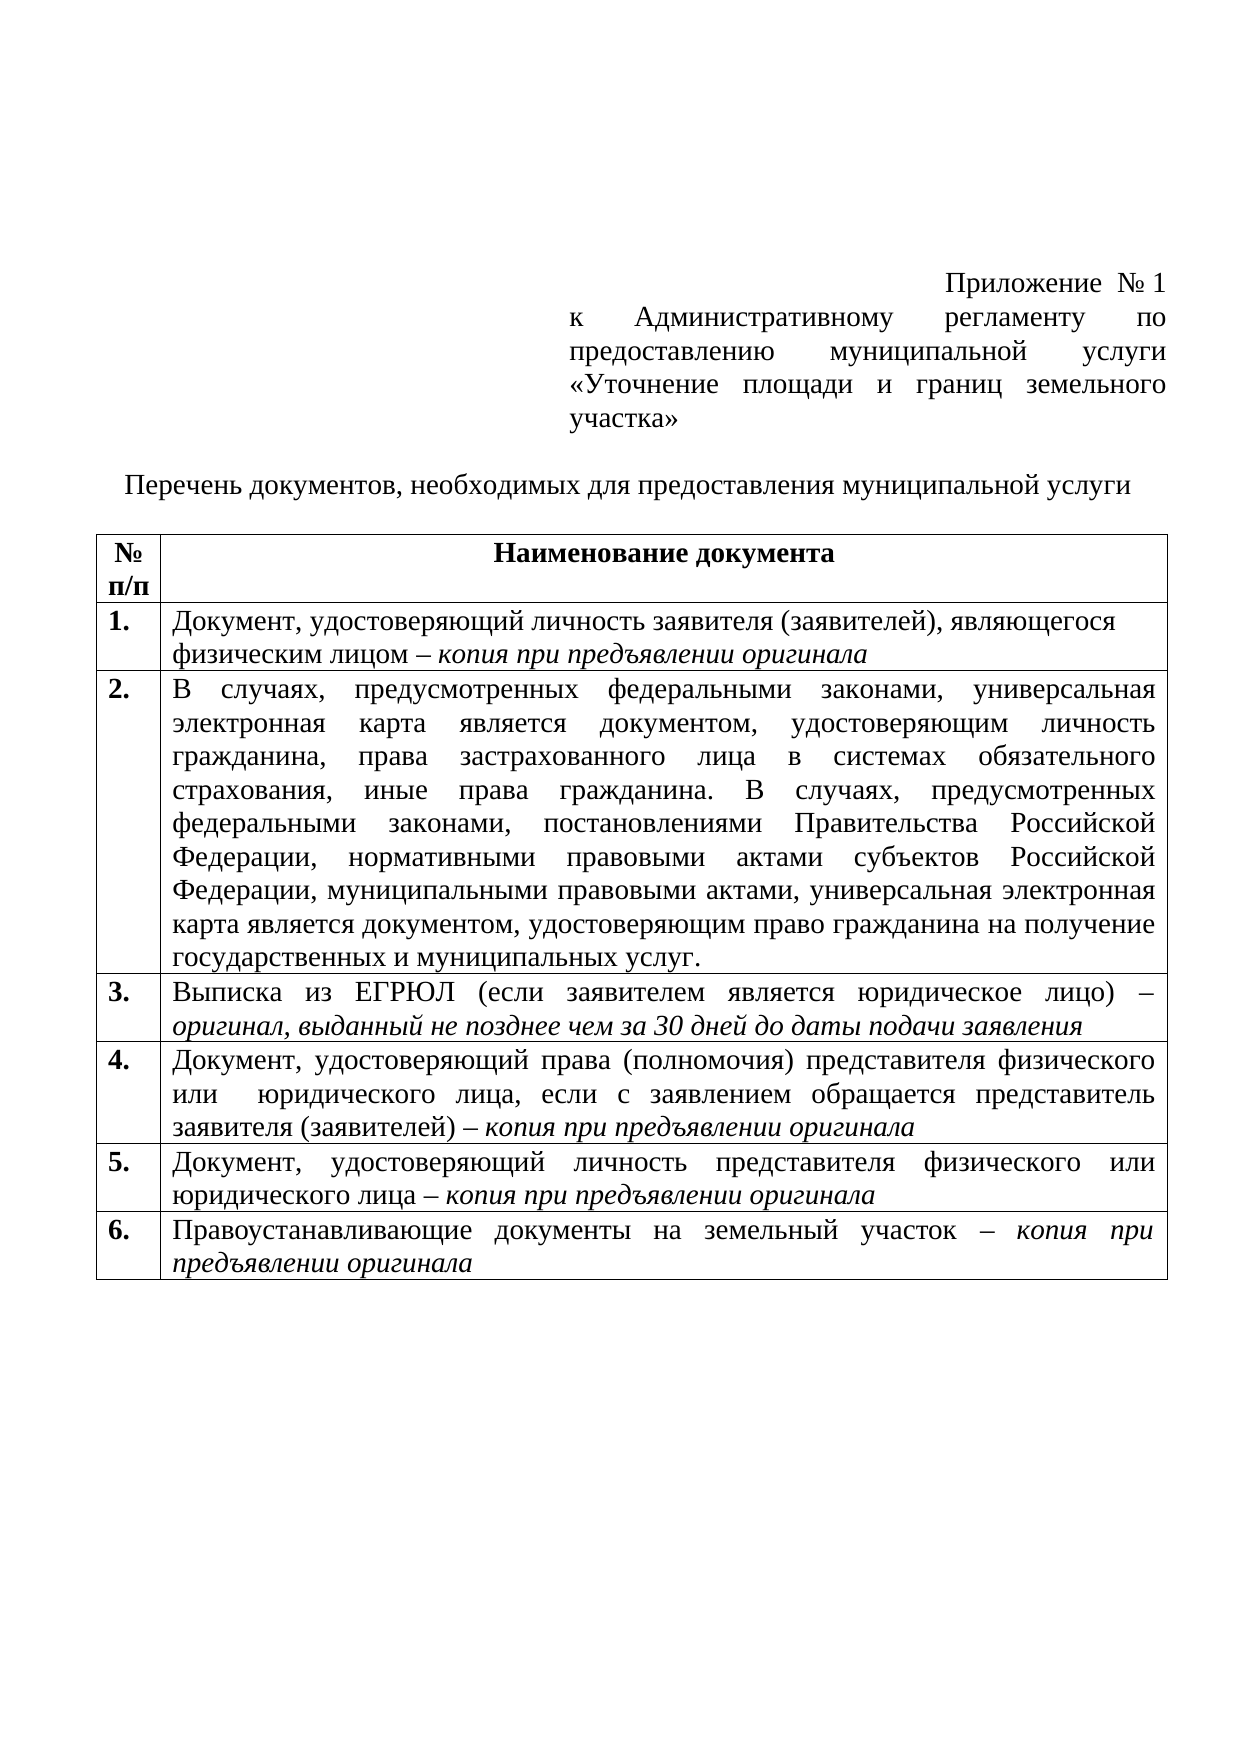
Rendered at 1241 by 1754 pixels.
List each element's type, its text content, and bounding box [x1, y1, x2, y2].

table_header № п/п [97, 535, 160, 602]
table_cell 2. [97, 671, 160, 973]
text к Административному регламенту по предоставлению муниципальной услуги «Уточнение площади и границ земельного участка» [569, 299, 1167, 433]
table_cell 6. [97, 1212, 160, 1279]
table_header [106, 103, 551, 198]
table_header [790, 103, 1152, 198]
table_cell 5. [97, 1144, 160, 1211]
table_cell Документ, удостоверяющий права (полномочия) представителя физического или юридического лица, если с заявлением обращается представитель заявителя (заявителей) – копия при предъявлении оригинала [161, 1042, 1167, 1143]
table_cell 1. [97, 603, 160, 670]
text Перечень документов, необходимых для предоставления муниципальной услуги [97, 467, 1167, 500]
text Приложение № 1 [97, 266, 1167, 299]
table_header [551, 103, 790, 198]
table_cell Выписка из ЕГРЮЛ (если заявителем является юридическое лицо) – оригинал, выданный не позднее чем за 30 дней до даты подачи заявления [161, 974, 1167, 1041]
table_cell Документ, удостоверяющий личность заявителя (заявителей), являющегося физическим лицом – копия при предъявлении оригинала [161, 603, 1167, 670]
table_cell В случаях, предусмотренных федеральными законами, универсальная электронная карта является документом, удостоверяющим личность гражданина, права застрахованного лица в системах обязательного страхования, иные права гражданина. В случаях, предусмотренных федеральными законами, постановлениями Правительства Российской Федерации, нормативными правовыми актами субъектов Российской Федерации, муниципальными правовыми актами, универсальная электронная карта является документом, удостоверяющим право гражданина на получение государственных и муниципальных услуг. [161, 671, 1167, 973]
table_header Наименование документа [161, 535, 1167, 602]
table_cell 4. [97, 1042, 160, 1143]
table_cell 3. [97, 974, 160, 1041]
table_cell Правоустанавливающие документы на земельный участок – копия при предъявлении оригинала [161, 1212, 1167, 1279]
table_cell Документ, удостоверяющий личность представителя физического или юридического лица – копия при предъявлении оригинала [161, 1144, 1167, 1211]
